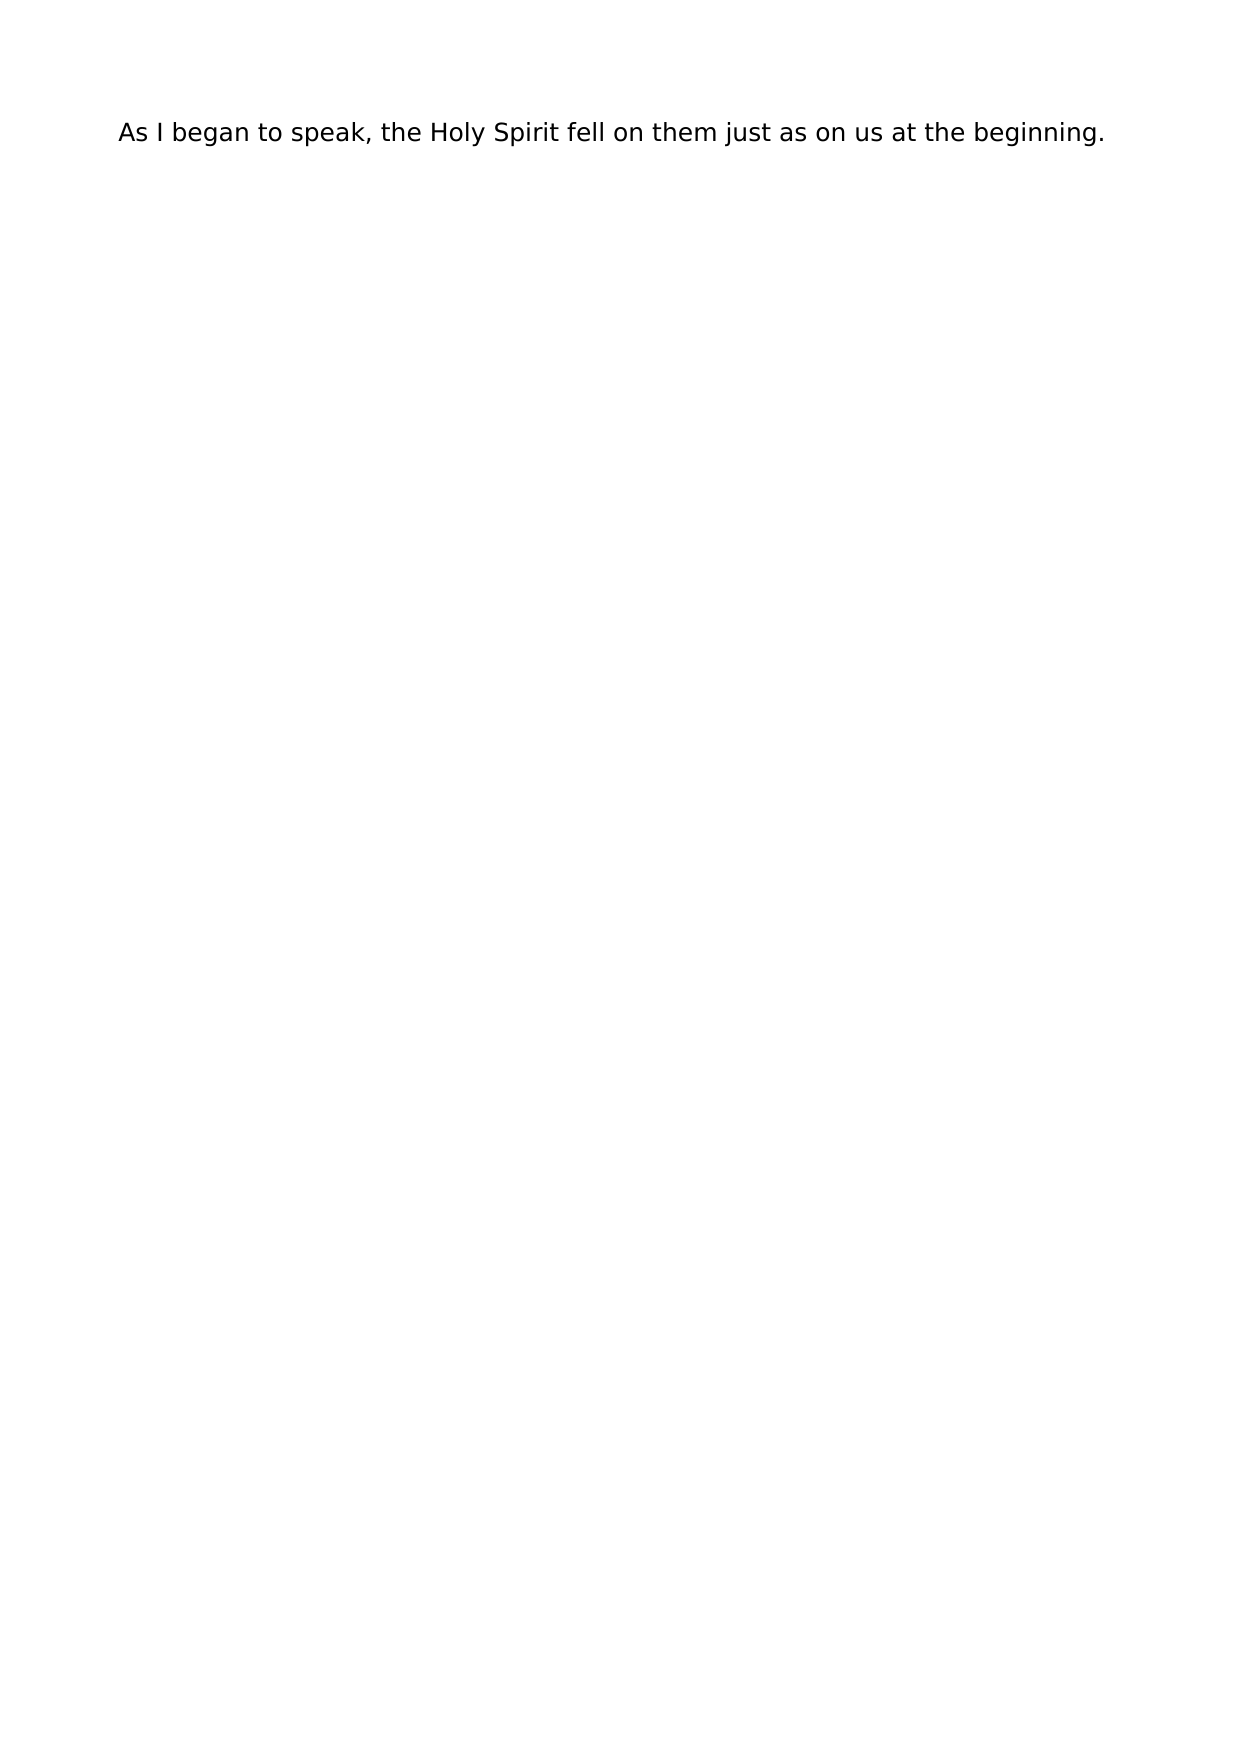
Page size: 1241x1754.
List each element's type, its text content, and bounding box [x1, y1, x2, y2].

text As I began to speak, the Holy Spirit fell on them just as on us at the beginning. [118, 118, 1122, 147]
